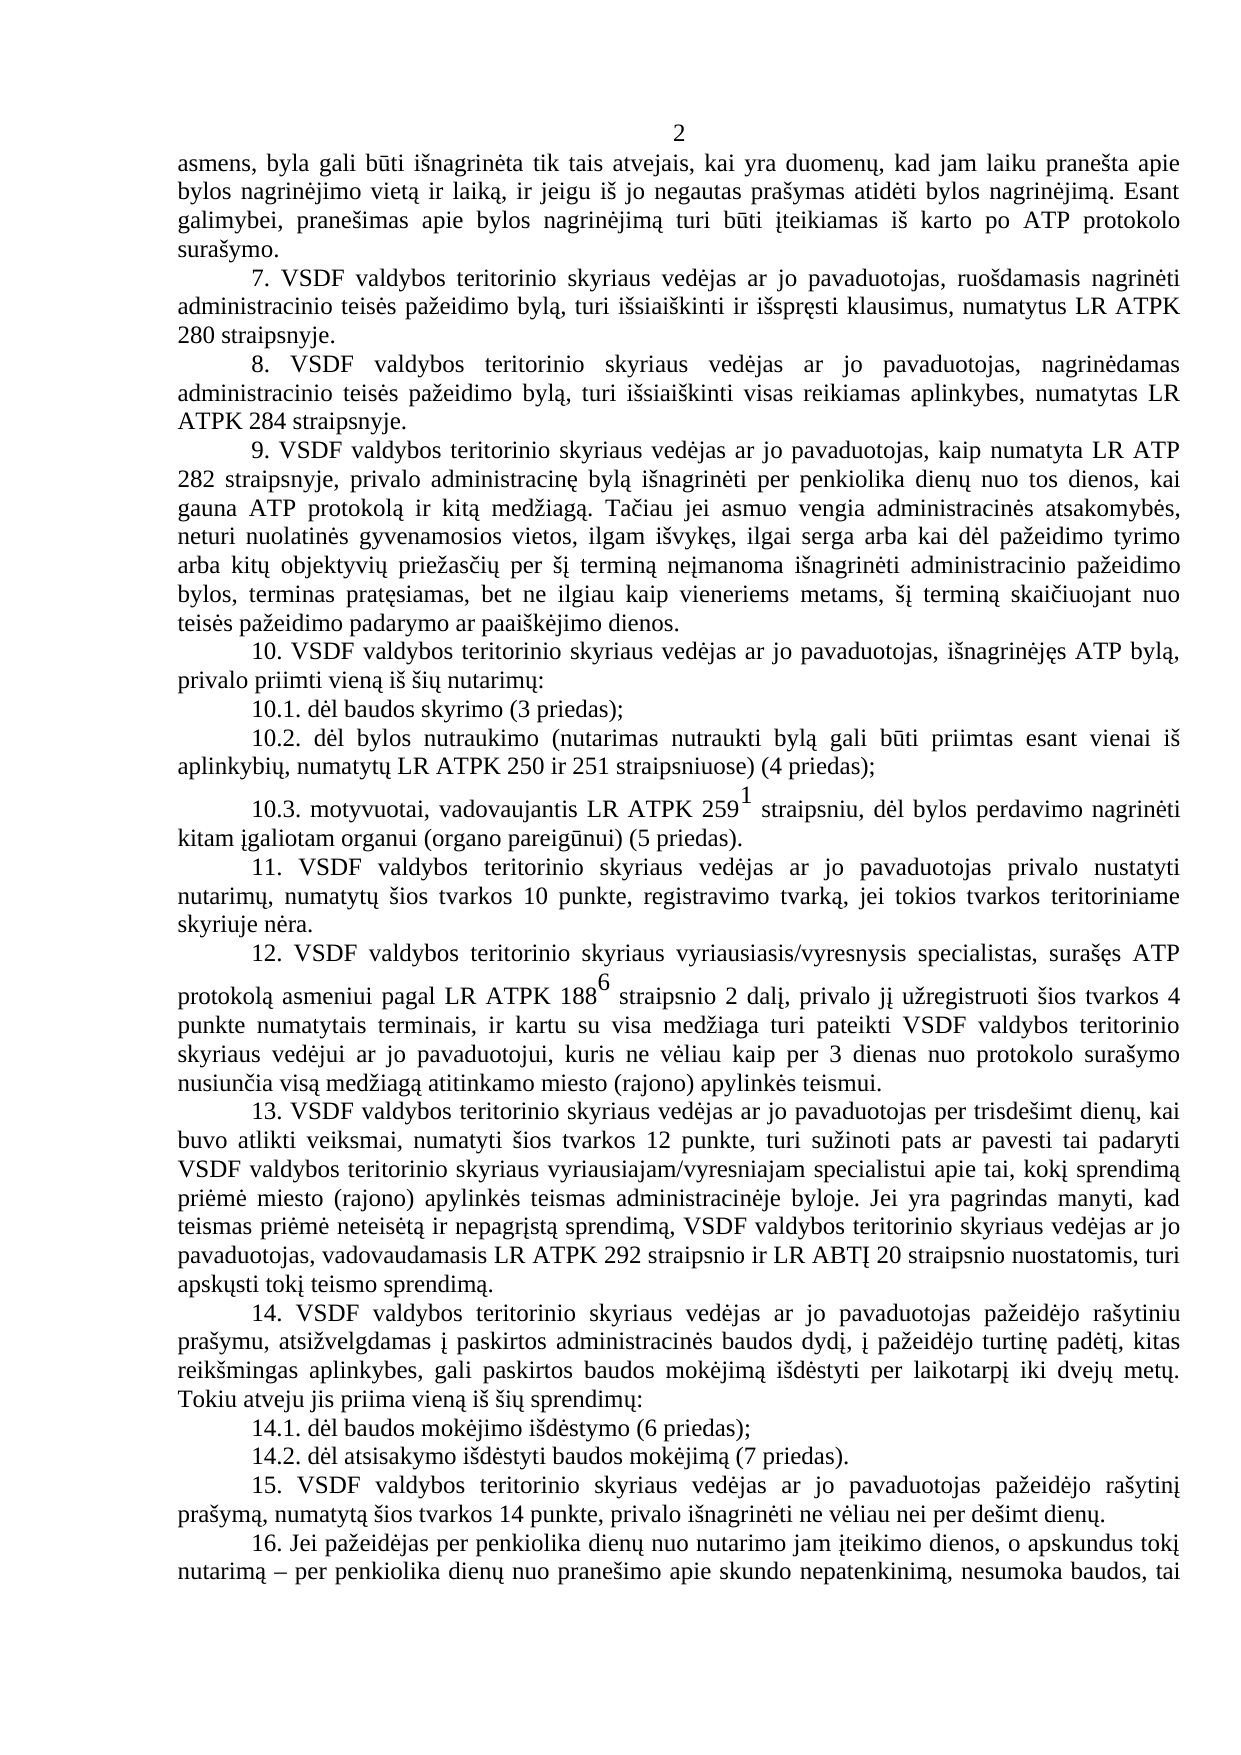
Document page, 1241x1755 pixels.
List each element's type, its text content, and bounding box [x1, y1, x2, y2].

text 14.2. dėl atsisakymo išdėstyti baudos mokėjimą (7 priedas). [177, 1441, 1181, 1470]
text 11. VSDF valdybos teritorinio skyriaus vedėjas ar jo pavaduotojas privalo nustatyti nutarimų, numatytų šios tvarkos 10 punkte, registravimo tvarką, jei tokios tvarkos teritoriniame skyriuje nėra. [177, 852, 1181, 938]
text 15. VSDF valdybos teritorinio skyriaus vedėjas ar jo pavaduotojas pažeidėjo rašytinį prašymą, numatytą šios tvarkos 14 punkte, privalo išnagrinėti ne vėliau nei per dešimt dienų. [177, 1470, 1181, 1528]
text 13. VSDF valdybos teritorinio skyriaus vedėjas ar jo pavaduotojas per trisdešimt dienų, kai buvo atlikti veiksmai, numatyti šios tvarkos 12 punkte, turi sužinoti pats ar pavesti tai padaryti VSDF valdybos teritorinio skyriaus vyriausiajam/vyresniajam specialistui apie tai, kokį sprendimą priėmė miesto (rajono) apylinkės teismas administracinėje byloje. Jei yra pagrindas manyti, kad teismas priėmė neteisėtą ir nepagrįstą sprendimą, VSDF valdybos teritorinio skyriaus vedėjas ar jo pavaduotojas, vadovaudamasis LR ATPK 292 straipsnio ir LR ABTĮ 20 straipsnio nuostatomis, turi apskųsti tokį teismo sprendimą. [177, 1096, 1181, 1298]
text 14.1. dėl baudos mokėjimo išdėstymo (6 priedas); [177, 1413, 1181, 1441]
text 10.1. dėl baudos skyrimo (3 priedas); [177, 694, 1181, 723]
text 16. Jei pažeidėjas per penkiolika dienų nuo nutarimo jam įteikimo dienos, o apskundus tokį nutarimą – per penkiolika dienų nuo pranešimo apie skundo nepatenkinimą, nesumoka baudos, tai [177, 1528, 1181, 1585]
text 9. VSDF valdybos teritorinio skyriaus vedėjas ar jo pavaduotojas, kaip numatyta LR ATP 282 straipsnyje, privalo administracinę bylą išnagrinėti per penkiolika dienų nuo tos dienos, kai gauna ATP protokolą ir kitą medžiagą. Tačiau jei asmuo vengia administracinės atsakomybės, neturi nuolatinės gyvenamosios vietos, ilgam išvykęs, ilgai serga arba kai dėl pažeidimo tyrimo arba kitų objektyvių priežasčių per šį terminą neįmanoma išnagrinėti administracinio pažeidimo bylos, terminas pratęsiamas, bet ne ilgiau kaip vieneriems metams, šį terminą skaičiuojant nuo teisės pažeidimo padarymo ar paaiškėjimo dienos. [177, 435, 1181, 636]
text 8. VSDF valdybos teritorinio skyriaus vedėjas ar jo pavaduotojas, nagrinėdamas administracinio teisės pažeidimo bylą, turi išsiaiškinti visas reikiamas aplinkybes, numatytas LR ATPK 284 straipsnyje. [177, 349, 1181, 435]
text 12. VSDF valdybos teritorinio skyriaus vyriausiasis/vyresnysis specialistas, surašęs ATP protokolą asmeniui pagal LR ATPK 1886 straipsnio 2 dalį, privalo jį užregistruoti šios tvarkos 4 punkte numatytais terminais, ir kartu su visa medžiaga turi pateikti VSDF valdybos teritorinio skyriaus vedėjui ar jo pavaduotojui, kuris ne vėliau kaip per 3 dienas nuo protokolo surašymo nusiunčia visą medžiagą atitinkamo miesto (rajono) apylinkės teismui. [177, 938, 1181, 1096]
text 14. VSDF valdybos teritorinio skyriaus vedėjas ar jo pavaduotojas pažeidėjo rašytiniu prašymu, atsižvelgdamas į paskirtos administracinės baudos dydį, į pažeidėjo turtinę padėtį, kitas reikšmingas aplinkybes, gali paskirtos baudos mokėjimą išdėstyti per laikotarpį iki dvejų metų. Tokiu atveju jis priima vieną iš šių sprendimų: [177, 1298, 1181, 1413]
text 10. VSDF valdybos teritorinio skyriaus vedėjas ar jo pavaduotojas, išnagrinėjęs ATP bylą, privalo priimti vieną iš šių nutarimų: [177, 636, 1181, 694]
text 7. VSDF valdybos teritorinio skyriaus vedėjas ar jo pavaduotojas, ruošdamasis nagrinėti administracinio teisės pažeidimo bylą, turi išsiaiškinti ir išspręsti klausimus, numatytus LR ATPK 280 straipsnyje. [177, 263, 1181, 349]
text 10.2. dėl bylos nutraukimo (nutarimas nutraukti bylą gali būti priimtas esant vienai iš aplinkybių, numatytų LR ATPK 250 ir 251 straipsniuose) (4 priedas); [177, 723, 1181, 780]
text 10.3. motyvuotai, vadovaujantis LR ATPK 2591 straipsniu, dėl bylos perdavimo nagrinėti kitam įgaliotam organui (organo pareigūnui) (5 priedas). [177, 780, 1181, 852]
text asmens, byla gali būti išnagrinėta tik tais atvejais, kai yra duomenų, kad jam laiku pranešta apie bylos nagrinėjimo vietą ir laiką, ir jeigu iš jo negautas prašymas atidėti bylos nagrinėjimą. Esant galimybei, pranešimas apie bylos nagrinėjimą turi būti įteikiamas iš karto po ATP protokolo surašymo. [177, 148, 1181, 263]
